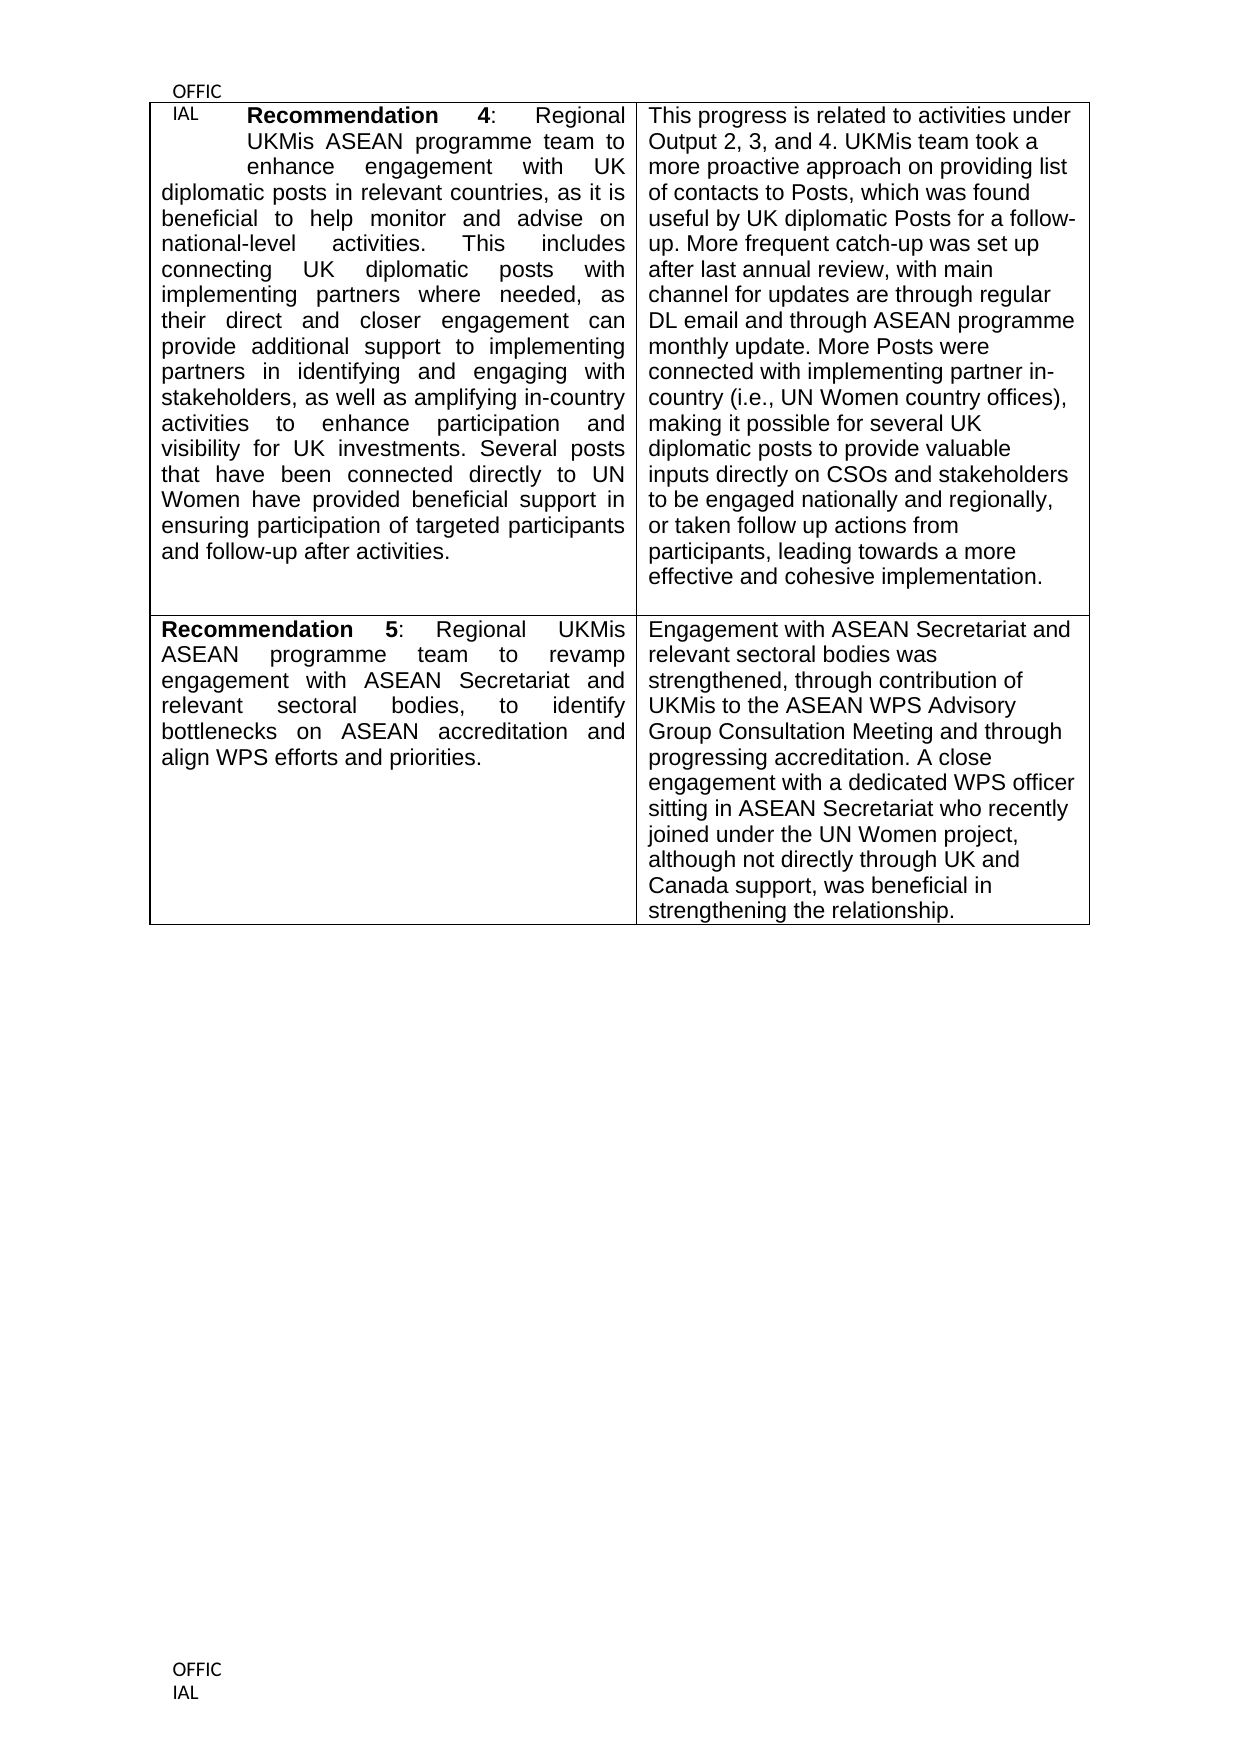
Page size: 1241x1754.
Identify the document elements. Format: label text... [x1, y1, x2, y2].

table_cell Recommendation 4: Regional UKMis ASEAN programme team to enhance engagement with UK diplomatic posts in relevant countries, as it is beneficial to help monitor and advise on national-level activities. This includes connecting UK diplomatic posts with implementing partners where needed, as their direct and closer engagement can provide additional support to implementing partners in identifying and engaging with stakeholders, as well as amplifying in-country activities to enhance participation and visibility for UK investments. Several posts that have been connected directly to UN Women have provided beneficial support in ensuring participation of targeted participants and follow-up after activities. [151, 103, 636, 615]
table_cell This progress is related to activities under Output 2, 3, and 4. UKMis team took a more proactive approach on providing list of contacts to Posts, which was found useful by UK diplomatic Posts for a follow-up. More frequent catch-up was set up after last annual review, with main channel for updates are through regular DL email and through ASEAN programme monthly update. More Posts were connected with implementing partner in-country (i.e., UN Women country offices), making it possible for several UK diplomatic posts to provide valuable inputs directly on CSOs and stakeholders to be engaged nationally and regionally, or taken follow up actions from participants, leading towards a more effective and cohesive implementation. [637, 103, 1089, 615]
table_cell Engagement with ASEAN Secretariat and relevant sectoral bodies was strengthened, through contribution of UKMis to the ASEAN WPS Advisory Group Consultation Meeting and through progressing accreditation. A close engagement with a dedicated WPS officer sitting in ASEAN Secretariat who recently joined under the UN Women project, although not directly through UK and Canada support, was beneficial in strengthening the relationship. [637, 616, 1089, 924]
table_cell Recommendation 5: Regional UKMis ASEAN programme team to revamp engagement with ASEAN Secretariat and relevant sectoral bodies, to identify bottlenecks on ASEAN accreditation and align WPS efforts and priorities. [151, 616, 636, 924]
